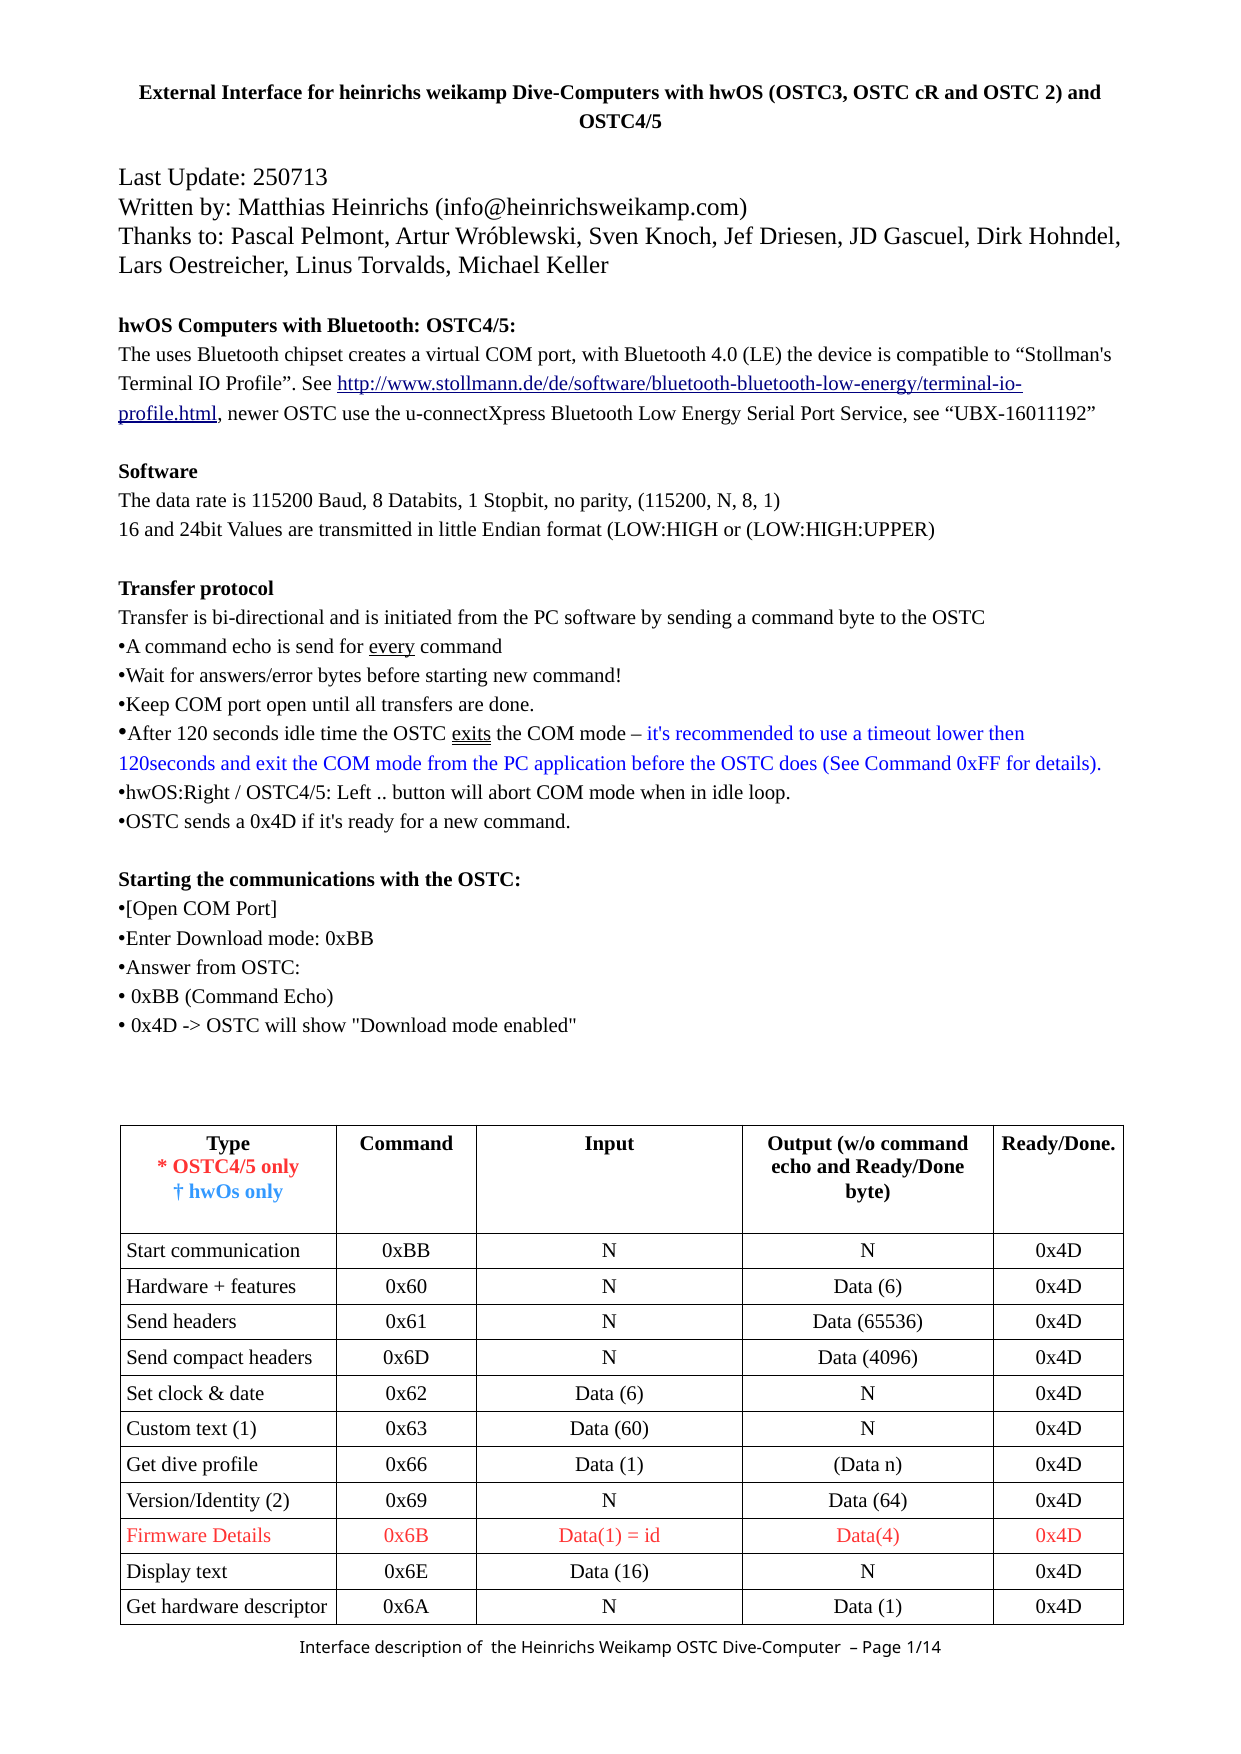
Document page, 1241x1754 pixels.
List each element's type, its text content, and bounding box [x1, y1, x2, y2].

list Keep COM port open until all transfers are done. [118, 687, 1122, 716]
table_cell 0x6A [337, 1590, 476, 1624]
table_cell Set clock & date [121, 1376, 336, 1411]
table_cell Data (60) [477, 1412, 742, 1446]
table_cell 0x62 [337, 1376, 476, 1411]
list hwOS:Right / OSTC4/5: Left .. button will abort COM mode when in idle loop. [118, 774, 1122, 804]
table_cell 0x4D [994, 1376, 1123, 1411]
table_cell Data (64) [743, 1483, 993, 1517]
list Wait for answers/error bytes before starting new command! [118, 658, 1122, 687]
table_cell 0x4D [994, 1412, 1123, 1446]
table_cell Data(1) = id [477, 1519, 742, 1553]
table_cell N [477, 1234, 742, 1268]
table_cell Version/Identity (2) [121, 1483, 336, 1517]
table_cell N [477, 1340, 742, 1375]
table_cell 0x61 [337, 1305, 476, 1339]
table_cell Get dive profile [121, 1447, 336, 1482]
table_cell Data (6) [477, 1376, 742, 1411]
table_cell Data(4) [743, 1519, 993, 1553]
table_cell 0xBB [337, 1234, 476, 1268]
table_cell Data (16) [477, 1554, 742, 1589]
table_cell Data (65536) [743, 1305, 993, 1339]
table_cell 0x4D [994, 1234, 1123, 1268]
text hwOS Computers with Bluetooth: OSTC4/5: [118, 308, 1122, 337]
list A command echo is send for every command [118, 629, 1122, 658]
text External Interface for heinrichs weikamp Dive-Computers with hwOS (OSTC3, OSTC cR and OSTC 2) and OSTC4/5 [118, 75, 1122, 133]
table_cell Data (6) [743, 1269, 993, 1304]
table_header Type * OSTC4/5 only † hwOs only [121, 1126, 336, 1232]
text Transfer is bi-directional and is initiated from the PC software by sending a command byte to the OSTC [118, 599, 1122, 629]
table_cell N [743, 1234, 993, 1268]
table_cell N [477, 1590, 742, 1624]
table_cell N [743, 1376, 993, 1411]
table_cell N [743, 1412, 993, 1446]
table_cell N [477, 1483, 742, 1517]
table_cell 0x4D [994, 1554, 1123, 1589]
table_header Output (w/o command echo and Ready/Done byte) [743, 1126, 993, 1232]
table_cell Data (4096) [743, 1340, 993, 1375]
list 0xBB (Command Echo) [118, 979, 1122, 1008]
list 0x4D -> OSTC will show "Download mode enabled" [118, 1008, 1122, 1037]
table_header Ready/Done. [994, 1126, 1123, 1232]
list Enter Download mode: 0xBB [118, 920, 1122, 949]
table_cell 0x60 [337, 1269, 476, 1304]
list OSTC sends a 0x4D if it's ready for a new command. [118, 804, 1122, 833]
table_cell 0x66 [337, 1447, 476, 1482]
table_cell Start communication [121, 1234, 336, 1268]
table_cell (Data n) [743, 1447, 993, 1482]
table_cell 0x6E [337, 1554, 476, 1589]
text Software [118, 454, 1122, 483]
table_cell N [743, 1554, 993, 1589]
table_cell 0x6B [337, 1519, 476, 1553]
table_cell 0x4D [994, 1340, 1123, 1375]
table_header Input [477, 1126, 742, 1232]
text Last Update: 250713 [118, 162, 1122, 191]
text The uses Bluetooth chipset creates a virtual COM port, with Bluetooth 4.0 (LE) the device is compatible to “Stollman's Terminal IO Profile”. See http://www.stollmann.de/de/software/bluetooth-bluetooth-low-energy/terminal-io-profile.html, newer OSTC use the u-connectXpress Bluetooth Low Energy Serial Port Service, see “UBX-16011192” [118, 337, 1122, 424]
table_cell 0x6D [337, 1340, 476, 1375]
table_cell Hardware + features [121, 1269, 336, 1304]
text The data rate is 115200 Baud, 8 Databits, 1 Stopbit, no parity, (115200, N, 8, 1) [118, 483, 1122, 512]
text Written by: Matthias Heinrichs (info@heinrichsweikamp.com) [118, 191, 1122, 220]
table_cell 0x69 [337, 1483, 476, 1517]
table_cell Data (1) [477, 1447, 742, 1482]
table_cell 0x4D [994, 1305, 1123, 1339]
list Answer from OSTC: [118, 949, 1122, 979]
text 16 and 24bit Values are transmitted in little Endian format (LOW:HIGH or (LOW:HIGH:UPPER) [118, 512, 1122, 541]
text Starting the communications with the OSTC: [118, 862, 1122, 891]
table_cell 0x4D [994, 1483, 1123, 1517]
table_cell 0x4D [994, 1447, 1123, 1482]
table_cell Display text [121, 1554, 336, 1589]
table_cell 0x63 [337, 1412, 476, 1446]
text Transfer protocol [118, 570, 1122, 599]
table_header Command [337, 1126, 476, 1232]
list [Open COM Port] [118, 891, 1122, 920]
table_cell Send compact headers [121, 1340, 336, 1375]
table_cell Custom text (1) [121, 1412, 336, 1446]
table_cell Send headers [121, 1305, 336, 1339]
table_cell 0x4D [994, 1590, 1123, 1624]
table_cell N [477, 1305, 742, 1339]
table_cell 0x4D [994, 1519, 1123, 1553]
table_cell N [477, 1269, 742, 1304]
list After 120 seconds idle time the OSTC exits the COM mode – it's recommended to use a timeout lower then 120seconds and exit the COM mode from the PC application before the OSTC does (See Command 0xFF for details). [118, 716, 1122, 774]
table_cell Data (1) [743, 1590, 993, 1624]
text Thanks to: Pascal Pelmont, Artur Wróblewski, Sven Knoch, Jef Driesen, JD Gascuel, Dirk Hohndel, Lars Oestreicher, Linus Torvalds, Michael Keller [118, 220, 1122, 279]
table_cell Get hardware descriptor [121, 1590, 336, 1624]
table_cell 0x4D [994, 1269, 1123, 1304]
table_cell Firmware Details [121, 1519, 336, 1553]
